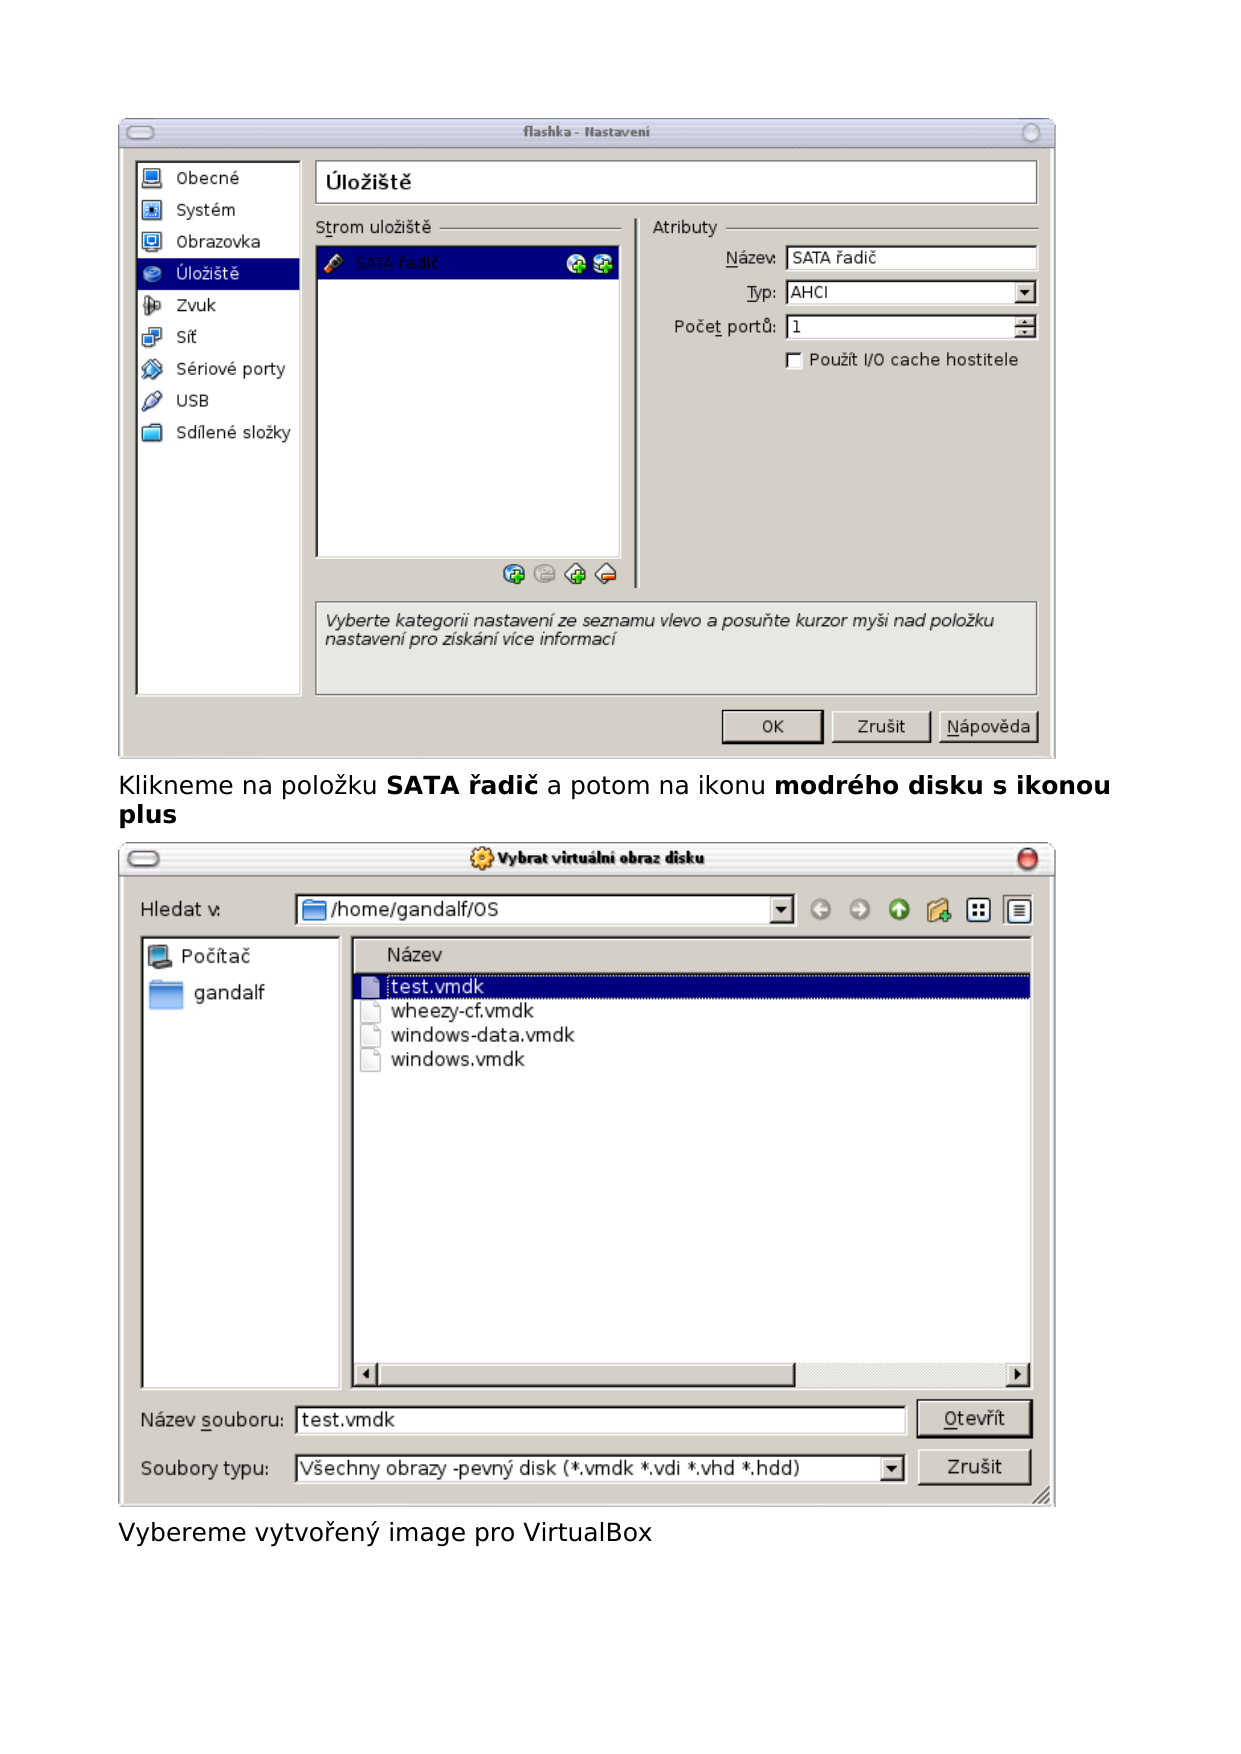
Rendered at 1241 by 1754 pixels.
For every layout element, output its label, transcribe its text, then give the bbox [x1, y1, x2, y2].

picture [118, 118, 1056, 759]
picture [118, 842, 1056, 1507]
text Vybereme vytvořený image pro VirtualBox [118, 1519, 1122, 1548]
text Klikneme na položku SATA řadič a potom na ikonu modrého disku s ikonou plus [118, 771, 1122, 830]
